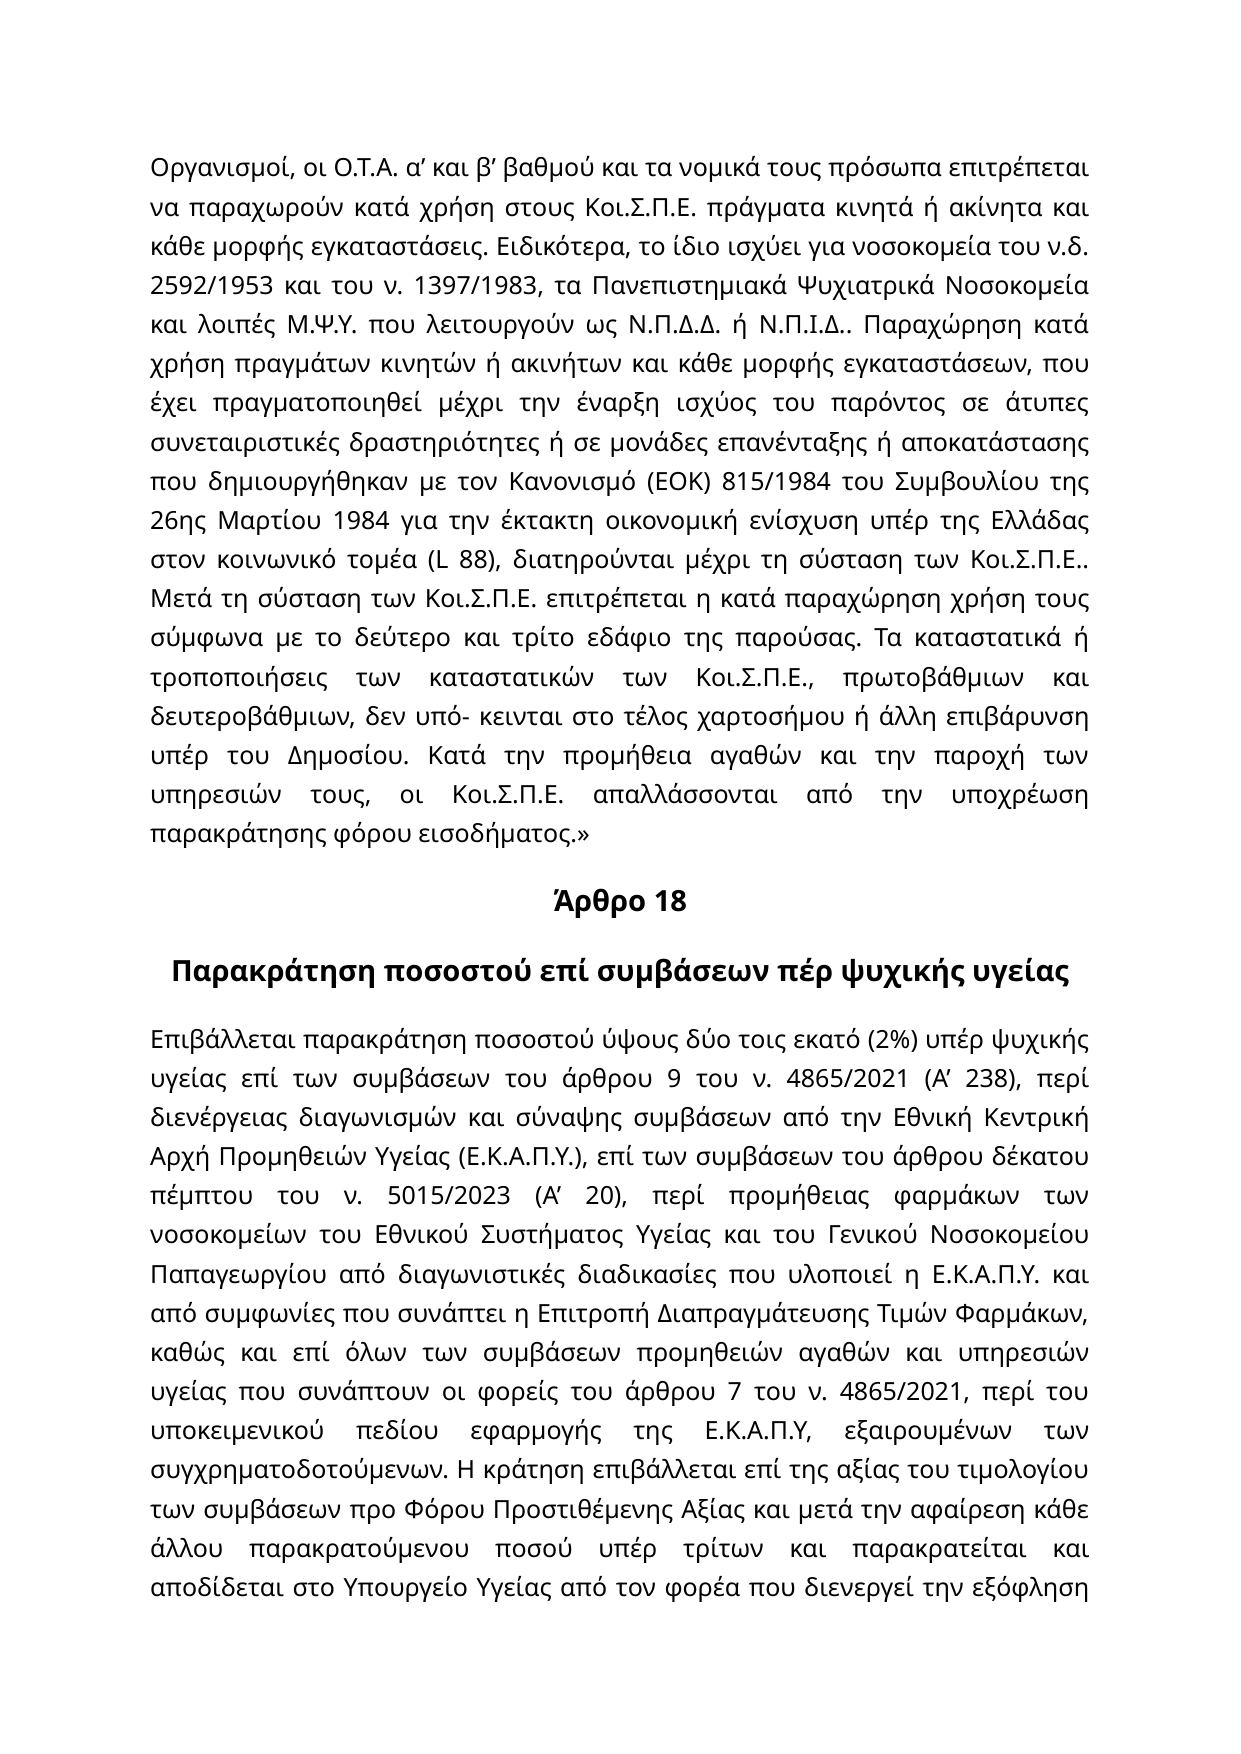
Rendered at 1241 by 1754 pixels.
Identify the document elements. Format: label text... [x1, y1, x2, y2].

subtitle Άρθρο 18 [150, 880, 1090, 920]
text Οργανισμοί, οι Ο.Τ.Α. α’ και β’ βαθμού και τα νομικά τους πρόσωπα επιτρέπεται να παραχωρούν κατά χρήση στους Κοι.Σ.Π.Ε. πράγματα κινητά ή ακίνητα και κάθε μορφής εγκαταστάσεις. Ειδικότερα, το ίδιο ισχύει για νοσοκομεία του ν.δ. 2592/1953 και του ν. 1397/1983, τα Πανεπιστημιακά Ψυχιατρικά Νοσοκομεία και λοιπές Μ.Ψ.Υ. που λειτουργούν ως Ν.Π.Δ.Δ. ή Ν.Π.Ι.Δ.. Παραχώρηση κατά χρήση πραγμάτων κινητών ή ακινήτων και κάθε μορφής εγκαταστάσεων, που έχει πραγματοποιηθεί μέχρι την έναρξη ισχύος του παρόντος σε άτυπες συνεταιριστικές δραστηριότητες ή σε μονάδες επανένταξης ή αποκατάστασης που δημιουργήθηκαν με τον Κανονισμό (ΕΟΚ) 815/1984 του Συμβουλίου της 26ης Μαρτίου 1984 για την έκτακτη οικονομική ενίσχυση υπέρ της Ελλάδας στον κοινωνικό τομέα (L 88), διατηρούνται μέχρι τη σύσταση των Κοι.Σ.Π.Ε.. Μετά τη σύσταση των Κοι.Σ.Π.Ε. επιτρέπεται η κατά παραχώρηση χρήση τους σύμφωνα με το δεύτερο και τρίτο εδάφιο της παρούσας. Τα καταστατικά ή τροποποιήσεις των καταστατικών των Κοι.Σ.Π.Ε., πρωτοβάθμιων και δευτεροβάθμιων, δεν υπό- κεινται στο τέλος χαρτοσήμου ή άλλη επιβάρυνση υπέρ του Δημοσίου. Κατά την προμήθεια αγαθών και την παροχή των υπηρεσιών τους, οι Κοι.Σ.Π.Ε. απαλλάσσονται από την υποχρέωση παρακράτησης φόρου εισοδήματος.» [150, 150, 1090, 850]
text Επιβάλλεται παρακράτηση ποσοστού ύψους δύο τοις εκατό (2%) υπέρ ψυχικής υγείας επί των συμβάσεων του άρθρου 9 του ν. 4865/2021 (Α’ 238), περί διενέργειας διαγωνισμών και σύναψης συμβάσεων από την Εθνική Κεντρική Αρχή Προμηθειών Υγείας (Ε.Κ.Α.Π.Υ.), επί των συμβάσεων του άρθρου δέκατου πέμπτου του ν. 5015/2023 (Α’ 20), περί προμήθειας φαρμάκων των νοσοκομείων του Εθνικού Συστήματος Υγείας και του Γενικού Νοσοκομείου Παπαγεωργίου από διαγωνιστικές διαδικασίες που υλοποιεί η Ε.Κ.Α.Π.Υ. και από συμφωνίες που συνάπτει η Επιτροπή Διαπραγμάτευσης Τιμών Φαρμάκων, καθώς και επί όλων των συμβάσεων προμηθειών αγαθών και υπηρεσιών υγείας που συνάπτουν οι φορείς του άρθρου 7 του ν. 4865/2021, περί του υποκειμενικού πεδίου εφαρμογής της Ε.Κ.Α.Π.Υ, εξαιρουμένων των συγχρηματοδοτούμενων. Η κράτηση επιβάλλεται επί της αξίας του τιμολογίου των συμβάσεων προ Φόρου Προστιθέμενης Αξίας και μετά την αφαίρεση κάθε άλλου παρακρατούμενου ποσού υπέρ τρίτων και παρακρατείται και αποδίδεται στο Υπουργείο Υγείας από τον φορέα που διενεργεί την εξόφληση [150, 1021, 1090, 1604]
subtitle Παρακράτηση ποσοστού επί συμβάσεων πέρ ψυχικής υγείας [150, 951, 1090, 990]
